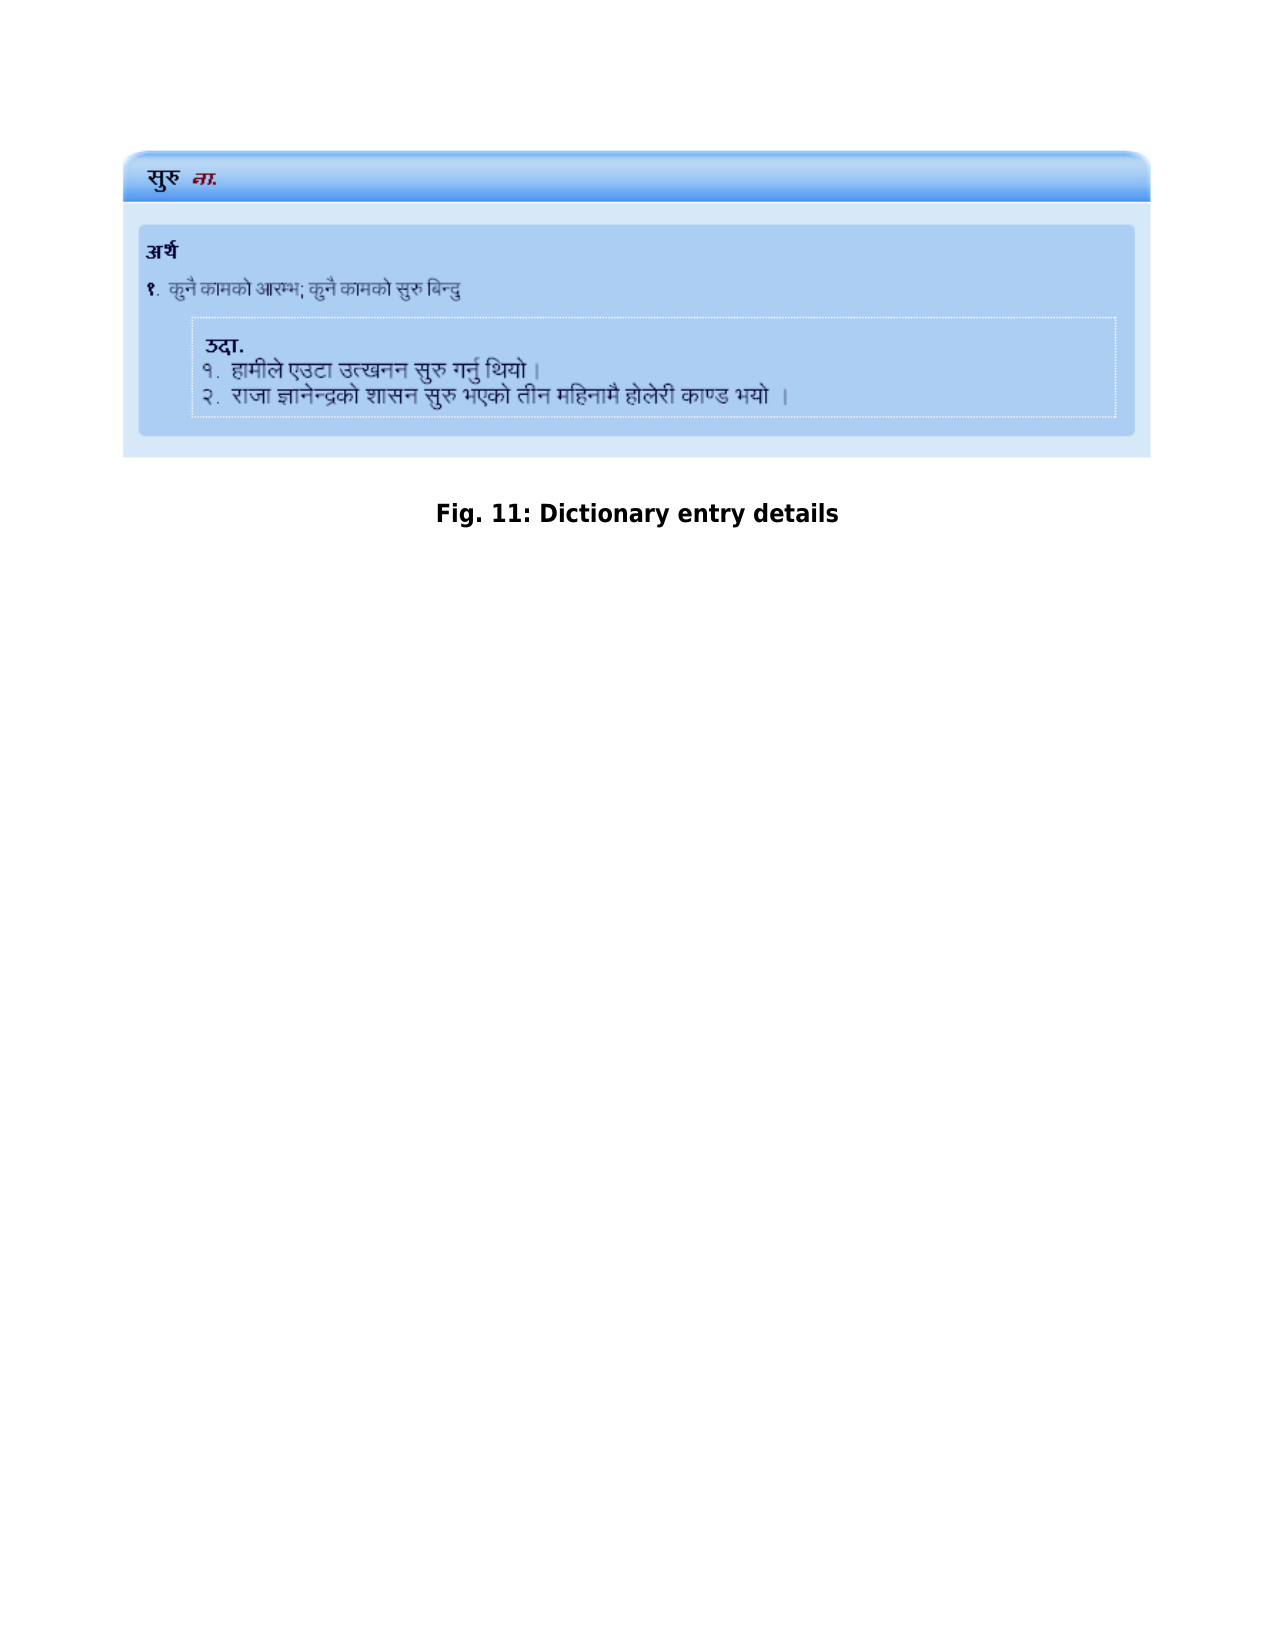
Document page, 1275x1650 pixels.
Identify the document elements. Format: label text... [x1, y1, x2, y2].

picture [120, 141, 1155, 469]
text Fig. 11: Dictionary entry details [118, 499, 1157, 528]
